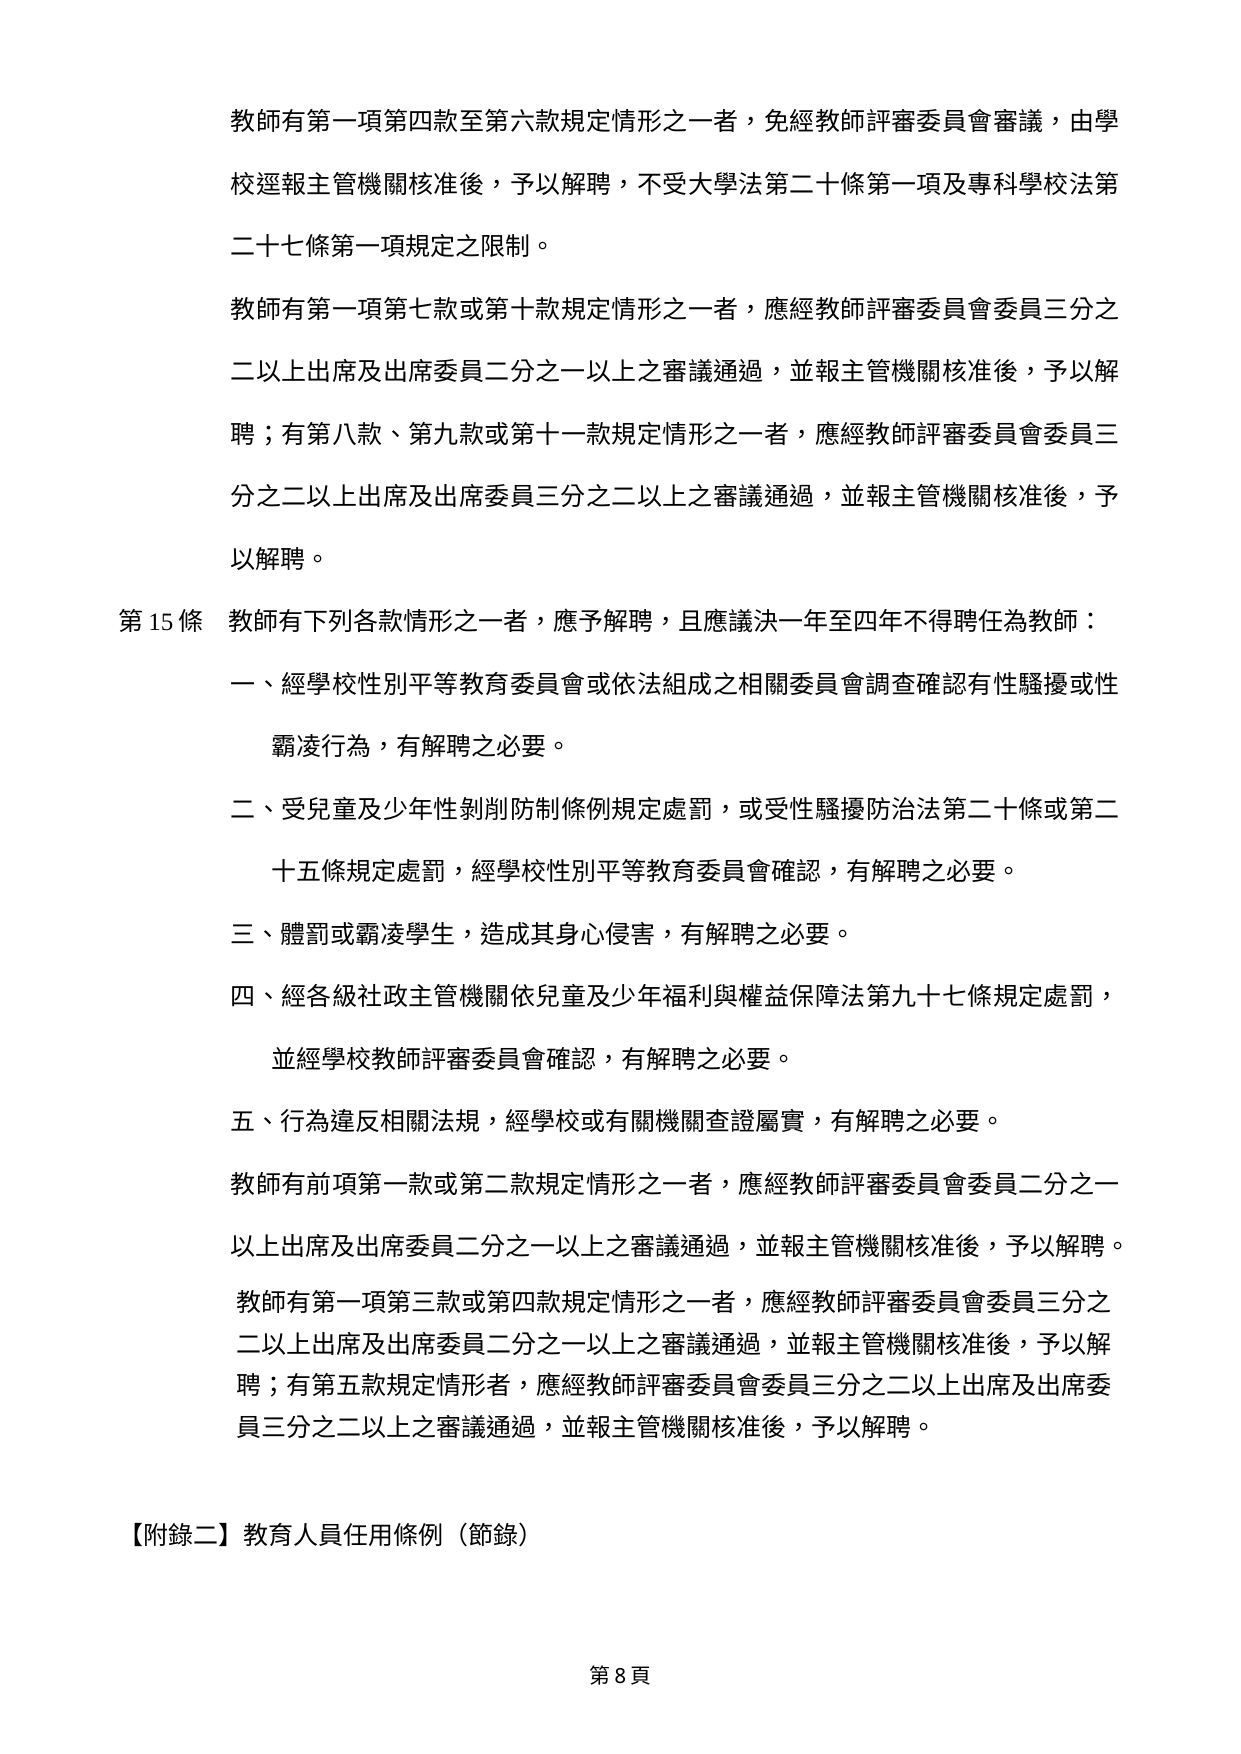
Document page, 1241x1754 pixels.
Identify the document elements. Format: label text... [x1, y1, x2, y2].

text 五、行為違反相關法規，經學校或有關機關查證屬實，有解聘之必要。 [230, 1078, 1122, 1141]
text 教師有第一項第七款或第十款規定情形之一者，應經教師評審委員會委員三分之二以上出席及出席委員二分之一以上之審議通過，並報主管機關核准後，予以解聘；有第八款、第九款或第十一款規定情形之一者，應經教師評審委員會委員三分之二以上出席及出席委員三分之二以上之審議通過，並報主管機關核准後，予以解聘。 [230, 266, 1122, 578]
text 教師有前項第一款或第二款規定情形之一者，應經教師評審委員會委員二分之一以上出席及出席委員二分之一以上之審議通過，並報主管機關核准後，予以解聘。 [230, 1141, 1122, 1266]
text 第15條 教師有下列各款情形之一者，應予解聘，且應議決一年至四年不得聘任為教師： [118, 578, 1122, 641]
text 教師有第一項第四款至第六款規定情形之一者，免經教師評審委員會審議，由學校逕報主管機關核准後，予以解聘，不受大學法第二十條第一項及專科學校法第二十七條第一項規定之限制。 [230, 78, 1122, 266]
text 【附錄二】教育人員任用條例（節錄） [118, 1511, 1122, 1553]
text 教師有第一項第三款或第四款規定情形之一者，應經教師評審委員會委員三分之二以上出席及出席委員二分之一以上之審議通過，並報主管機關核准後，予以解聘；有第五款規定情形者，應經教師評審委員會委員三分之二以上出席及出席委員三分之二以上之審議通過，並報主管機關核准後，予以解聘。 [236, 1278, 1122, 1445]
text 二、受兒童及少年性剝削防制條例規定處罰，或受性騷擾防治法第二十條或第二十五條規定處罰，經學校性別平等教育委員會確認，有解聘之必要。 [230, 766, 1122, 891]
text 三、體罰或霸凌學生，造成其身心侵害，有解聘之必要。 [230, 891, 1122, 953]
text 一、經學校性別平等教育委員會或依法組成之相關委員會調查確認有性騷擾或性霸凌行為，有解聘之必要。 [230, 641, 1122, 766]
text 四、經各級社政主管機關依兒童及少年福利與權益保障法第九十七條規定處罰，並經學校教師評審委員會確認，有解聘之必要。 [230, 953, 1122, 1078]
